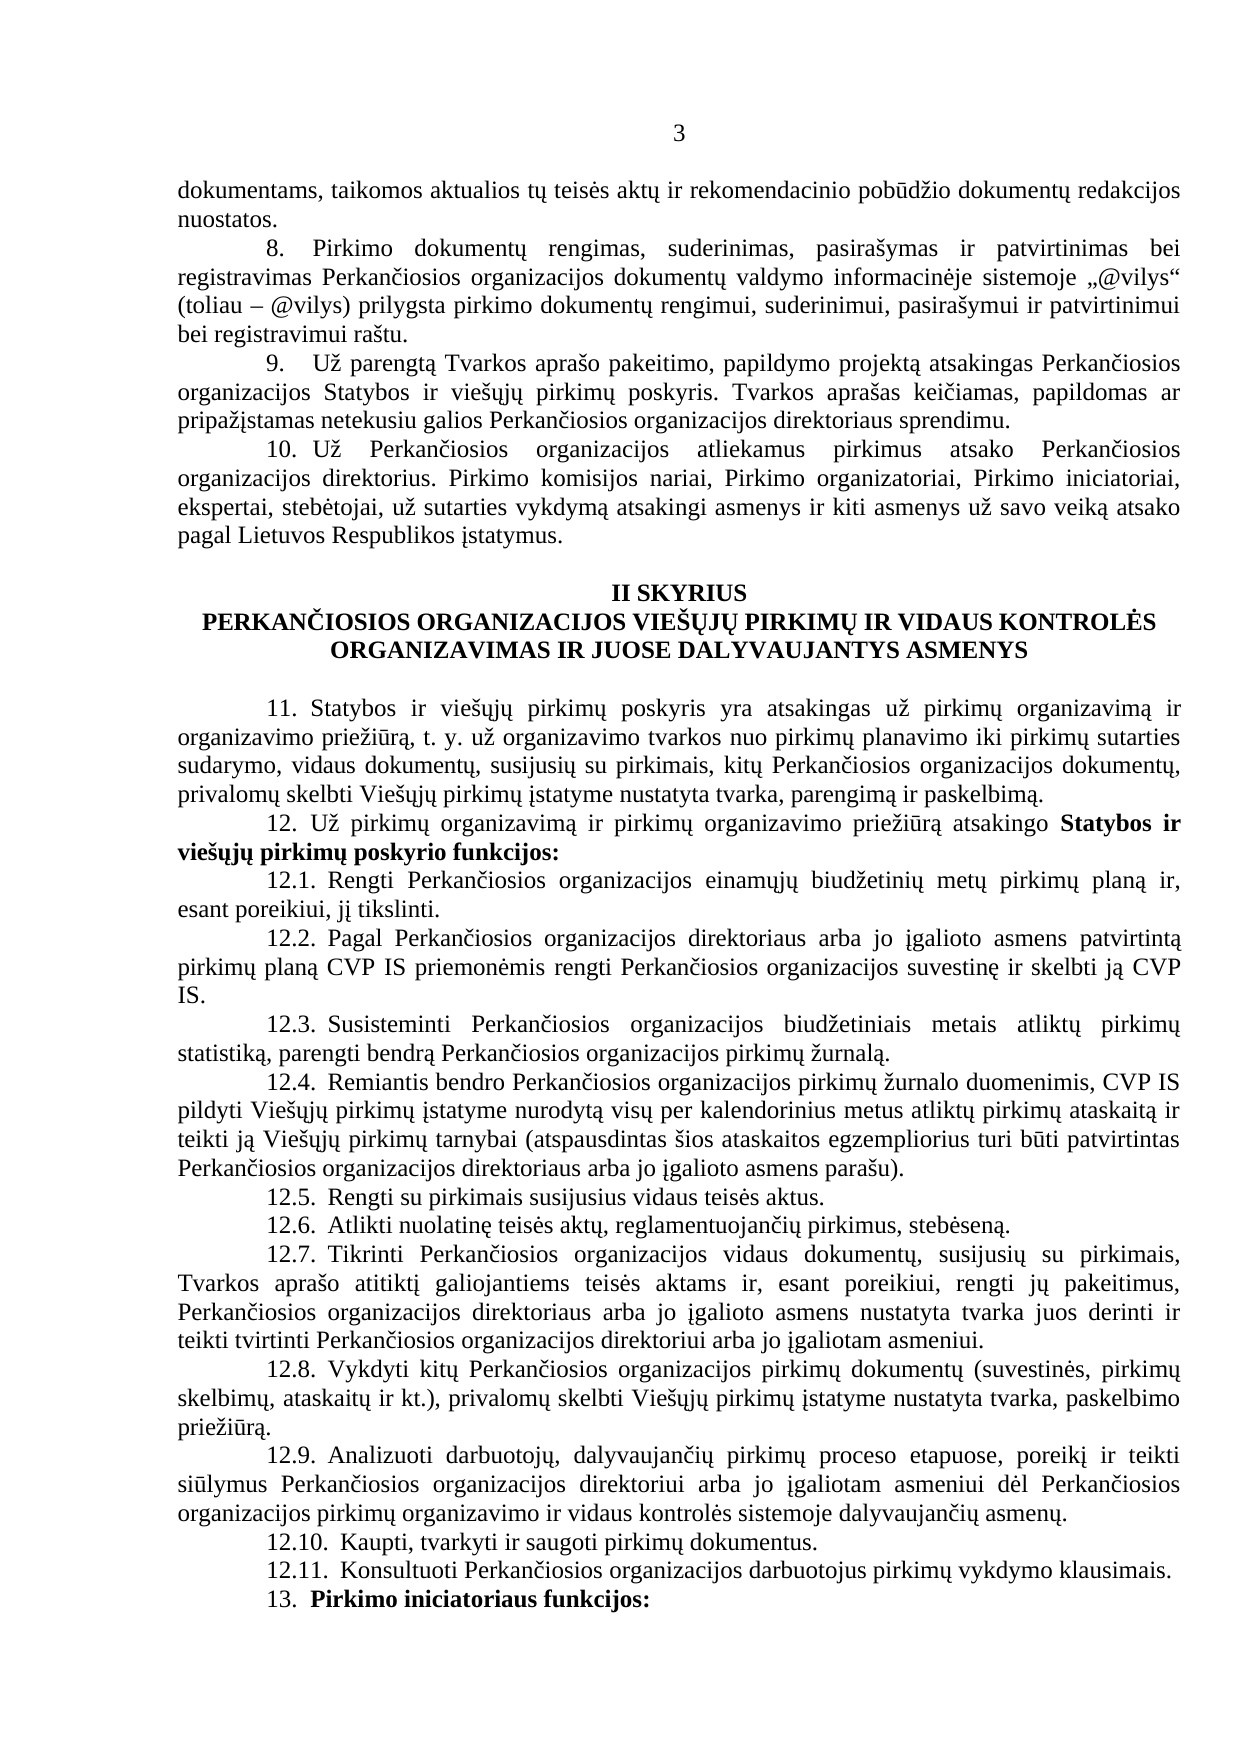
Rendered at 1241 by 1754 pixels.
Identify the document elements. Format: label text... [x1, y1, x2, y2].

text 12.6. Atlikti nuolatinę teisės aktų, reglamentuojančių pirkimus, stebėseną. [177, 1211, 1181, 1239]
text 9. Už parengtą Tvarkos aprašo pakeitimo, papildymo projektą atsakingas Perkančiosios organizacijos Statybos ir viešųjų pirkimų poskyris. Tvarkos aprašas keičiamas, papildomas ar pripažįstamas netekusiu galios Perkančiosios organizacijos direktoriaus sprendimu. [177, 348, 1181, 434]
text 10. Už Perkančiosios organizacijos atliekamus pirkimus atsako Perkančiosios organizacijos direktorius. Pirkimo komisijos nariai, Pirkimo organizatoriai, Pirkimo iniciatoriai, ekspertai, stebėtojai, už sutarties vykdymą atsakingi asmenys ir kiti asmenys už savo veiką atsako pagal Lietuvos Respublikos įstatymus. [177, 434, 1181, 549]
text 12.9. Analizuoti darbuotojų, dalyvaujančių pirkimų proceso etapuose, poreikį ir teikti siūlymus Perkančiosios organizacijos direktoriui arba jo įgaliotam asmeniui dėl Perkančiosios organizacijos pirkimų organizavimo ir vidaus kontrolės sistemoje dalyvaujančių asmenų. [177, 1441, 1181, 1527]
text 13. Pirkimo iniciatoriaus funkcijos: [177, 1584, 1181, 1613]
text 12.5. Rengti su pirkimais susijusius vidaus teisės aktus. [177, 1182, 1181, 1211]
text 12.4. Remiantis bendro Perkančiosios organizacijos pirkimų žurnalo duomenimis, CVP IS pildyti Viešųjų pirkimų įstatyme nurodytą visų per kalendorinius metus atliktų pirkimų ataskaitą ir teikti ją Viešųjų pirkimų tarnybai (atspausdintas šios ataskaitos egzempliorius turi būti patvirtintas Perkančiosios organizacijos direktoriaus arba jo įgalioto asmens parašu). [177, 1067, 1181, 1182]
text 12.8. Vykdyti kitų Perkančiosios organizacijos pirkimų dokumentų (suvestinės, pirkimų skelbimų, ataskaitų ir kt.), privalomų skelbti Viešųjų pirkimų įstatyme nustatyta tvarka, paskelbimo priežiūrą. [177, 1354, 1181, 1441]
text PERKANČIOSIOS ORGANIZACIJOS VIEŠŲJŲ PIRKIMŲ IR VIDAUS KONTROLĖS ORGANIZAVIMAS IR JUOSE DALYVAUJANTYS ASMENYS [177, 607, 1181, 664]
text 12.1. Rengti Perkančiosios organizacijos einamųjų biudžetinių metų pirkimų planą ir, esant poreikiui, jį tikslinti. [177, 866, 1181, 923]
text 12.3. Susisteminti Perkančiosios organizacijos biudžetiniais metais atliktų pirkimų statistiką, parengti bendrą Perkančiosios organizacijos pirkimų žurnalą. [177, 1009, 1181, 1067]
text 8. Pirkimo dokumentų rengimas, suderinimas, pasirašymas ir patvirtinimas bei registravimas Perkančiosios organizacijos dokumentų valdymo informacinėje sistemoje „@vilys“ (toliau – @vilys) prilygsta pirkimo dokumentų rengimui, suderinimui, pasirašymui ir patvirtinimui bei registravimui raštu. [177, 233, 1181, 348]
text 11. Statybos ir viešųjų pirkimų poskyris yra atsakingas už pirkimų organizavimą ir organizavimo priežiūrą, t. y. už organizavimo tvarkos nuo pirkimų planavimo iki pirkimų sutarties sudarymo, vidaus dokumentų, susijusių su pirkimais, kitų Perkančiosios organizacijos dokumentų, privalomų skelbti Viešųjų pirkimų įstatyme nustatyta tvarka, parengimą ir paskelbimą. [177, 693, 1181, 808]
text 12.11. Konsultuoti Perkančiosios organizacijos darbuotojus pirkimų vykdymo klausimais. [177, 1556, 1181, 1584]
text dokumentams, taikomos aktualios tų teisės aktų ir rekomendacinio pobūdžio dokumentų redakcijos nuostatos. [177, 176, 1181, 233]
text 12.7. Tikrinti Perkančiosios organizacijos vidaus dokumentų, susijusių su pirkimais, Tvarkos aprašo atitiktį galiojantiems teisės aktams ir, esant poreikiui, rengti jų pakeitimus, Perkančiosios organizacijos direktoriaus arba jo įgalioto asmens nustatyta tvarka juos derinti ir teikti tvirtinti Perkančiosios organizacijos direktoriui arba jo įgaliotam asmeniui. [177, 1239, 1181, 1354]
text II SKYRIUS [177, 578, 1181, 607]
text 12.2. Pagal Perkančiosios organizacijos direktoriaus arba jo įgalioto asmens patvirtintą pirkimų planą CVP IS priemonėmis rengti Perkančiosios organizacijos suvestinę ir skelbti ją CVP IS. [177, 923, 1181, 1009]
text 12. Už pirkimų organizavimą ir pirkimų organizavimo priežiūrą atsakingo Statybos ir viešųjų pirkimų poskyrio funkcijos: [177, 808, 1181, 866]
text 12.10. Kaupti, tvarkyti ir saugoti pirkimų dokumentus. [177, 1527, 1181, 1556]
